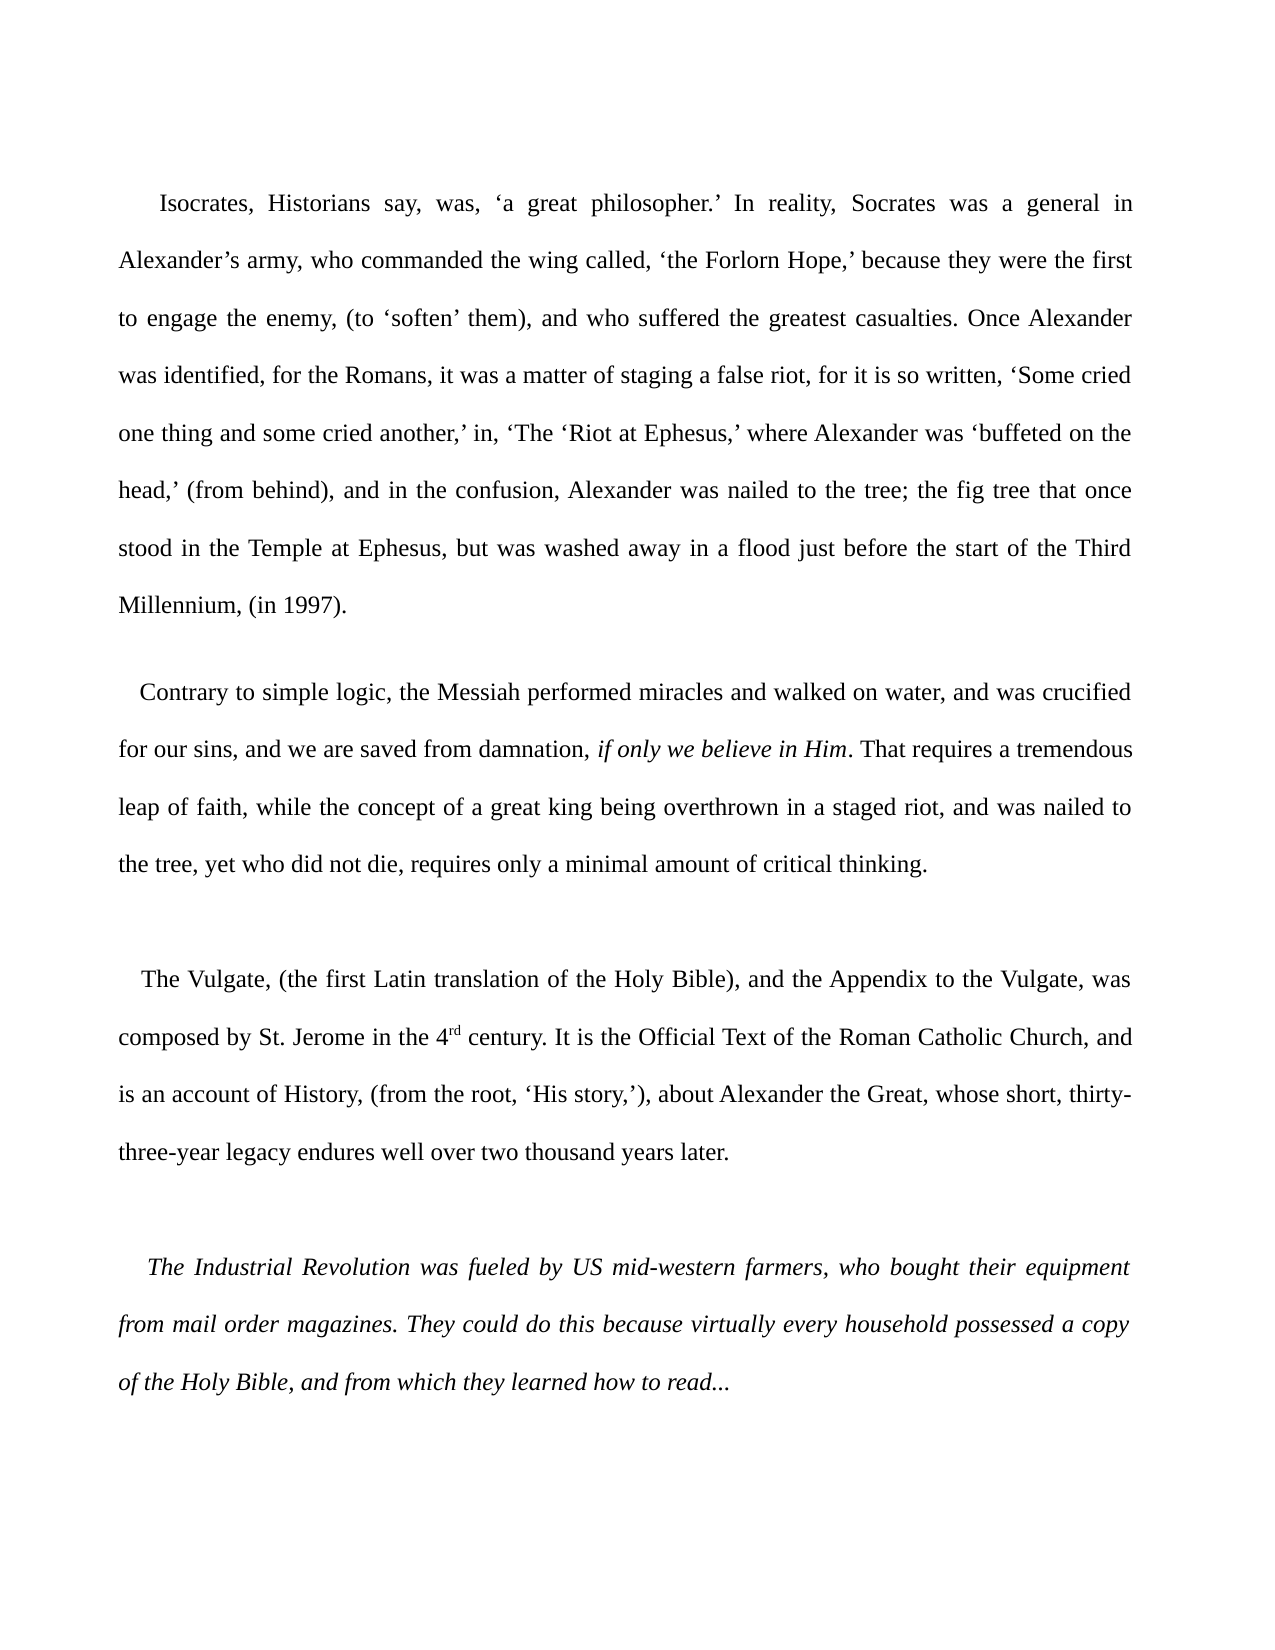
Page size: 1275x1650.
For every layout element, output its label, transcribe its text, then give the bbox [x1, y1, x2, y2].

text Isocrates, Historians say, was, ‘a great philosopher.’ In reality, Socrates was a general in Alexander’s army, who commanded the wing called, ‘the Forlorn Hope,’ because they were the first to engage the enemy, (to ‘soften’ them), and who suffered the greatest casualties. Once Alexander was identified, for the Romans, it was a matter of staging a false riot, for it is so written, ‘Some cried one thing and some cried another,’ in, ‘The ‘Riot at Ephesus,’ where Alexander was ‘buffeted on the head,’ (from behind), and in the confusion, Alexander was nailed to the tree; the fig tree that once stood in the Temple at Ephesus, but was washed away in a flood just before the start of the Third Millennium, (in 1997). [118, 188, 1133, 619]
text Contrary to simple logic, the Messiah performed miracles and walked on water, and was crucified for our sins, and we are saved from damnation, if only we believe in Him. That requires a tremendous leap of faith, while the concept of a great king being overthrown in a staged riot, and was nailed to the tree, yet who did not die, requires only a minimal amount of critical thinking. [118, 677, 1133, 878]
text The Industrial Revolution was fueled by US mid-western farmers, who bought their equipment from mail order magazines. They could do this because virtually every household possessed a copy of the Holy Bible, and from which they learned how to read... [118, 1252, 1133, 1395]
text The Vulgate, (the first Latin translation of the Holy Bible), and the Appendix to the Vulgate, was composed by St. Jerome in the 4rd century. It is the Official Text of the Roman Catholic Church, and is an account of History, (from the root, ‘His story,’), about Alexander the Great, whose short, thirty-three-year legacy endures well over two thousand years later. [118, 964, 1133, 1165]
